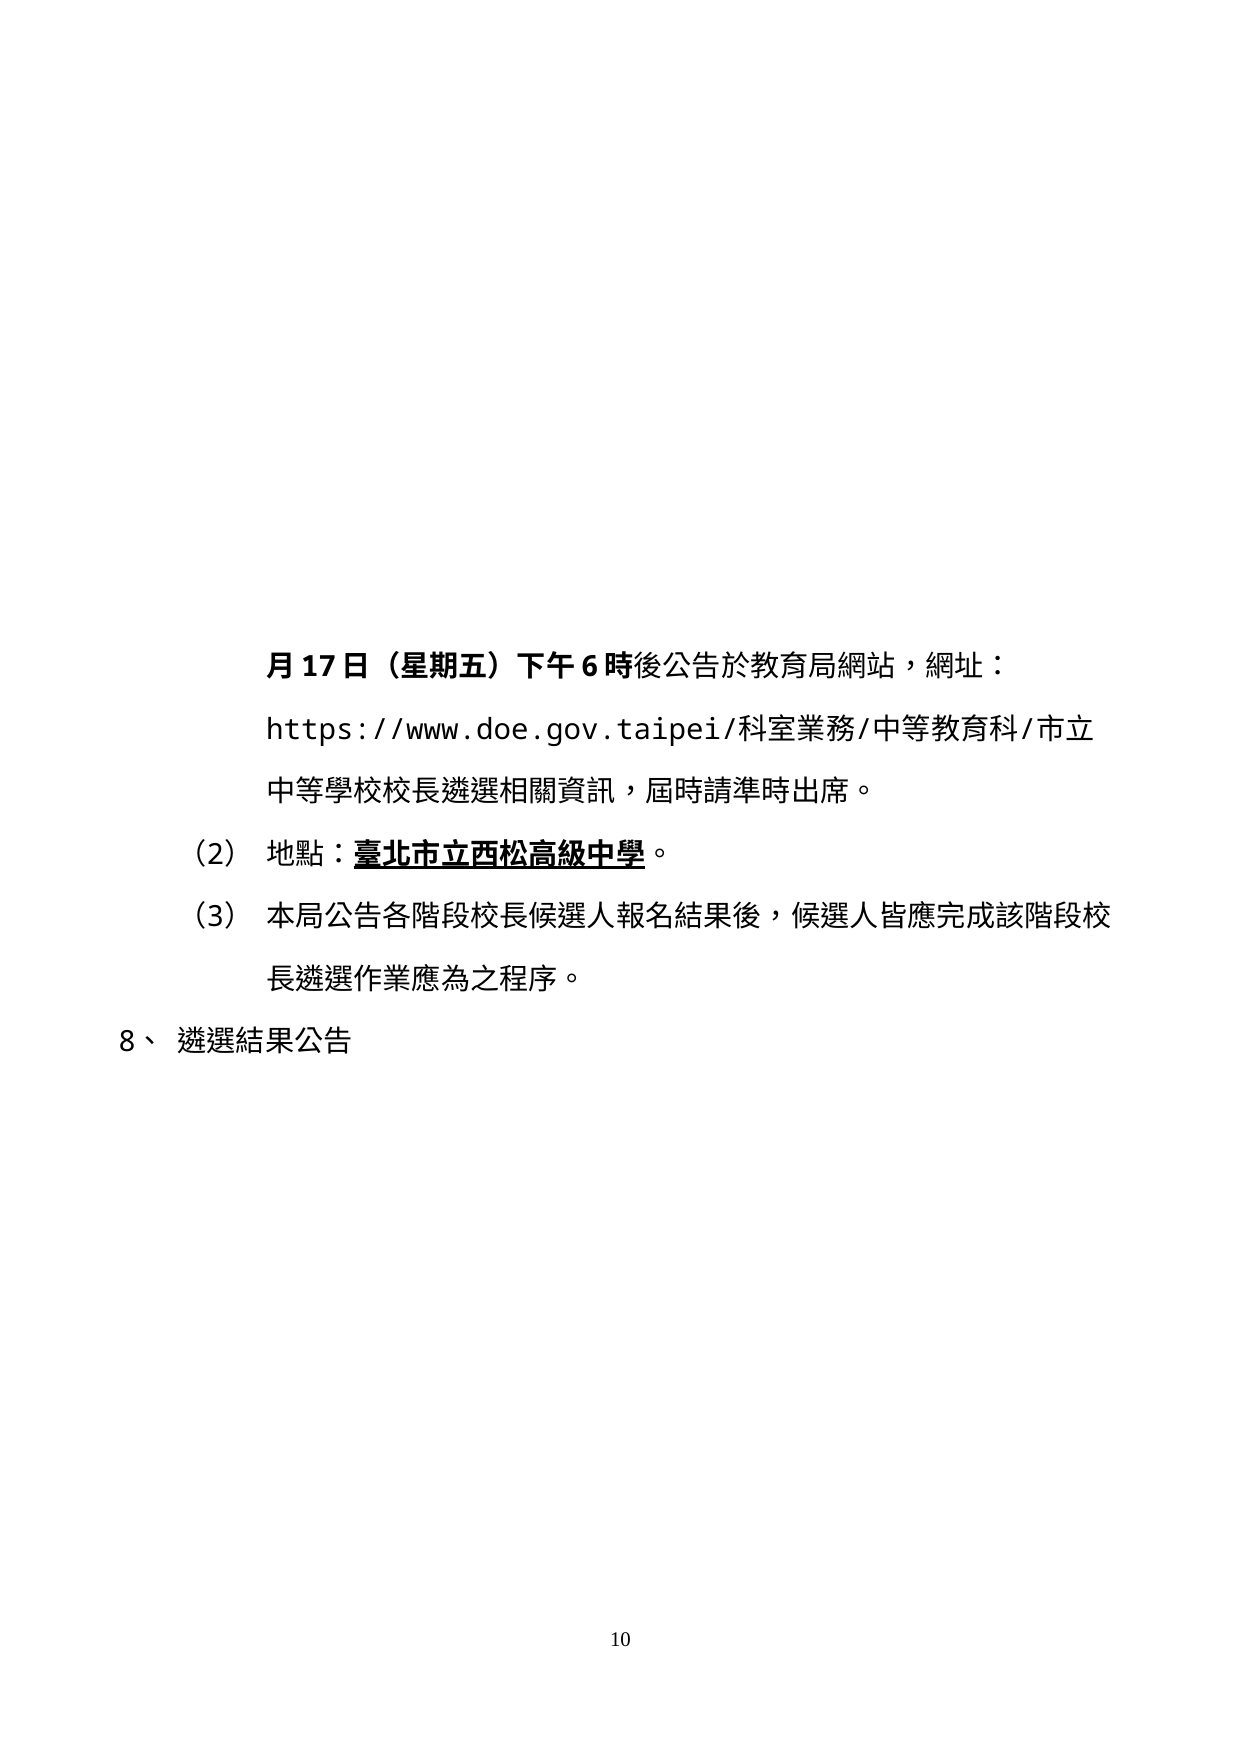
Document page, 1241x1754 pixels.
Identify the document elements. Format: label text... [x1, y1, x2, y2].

list 本局公告各階段校長候選人報名結果後，候選人皆應完成該階段校長遴選作業應為之程序。 [177, 872, 1113, 997]
list 月17日（星期五）下午6時後公告於教育局網站，網址：https://www.doe.gov.taipei/科室業務/中等教育科/市立中等學校校長遴選相關資訊，屆時請準時出席。 [177, 622, 1113, 810]
list 地點：臺北市立西松高級中學。 [177, 810, 1113, 872]
list 遴選結果公告 [118, 997, 1113, 1060]
